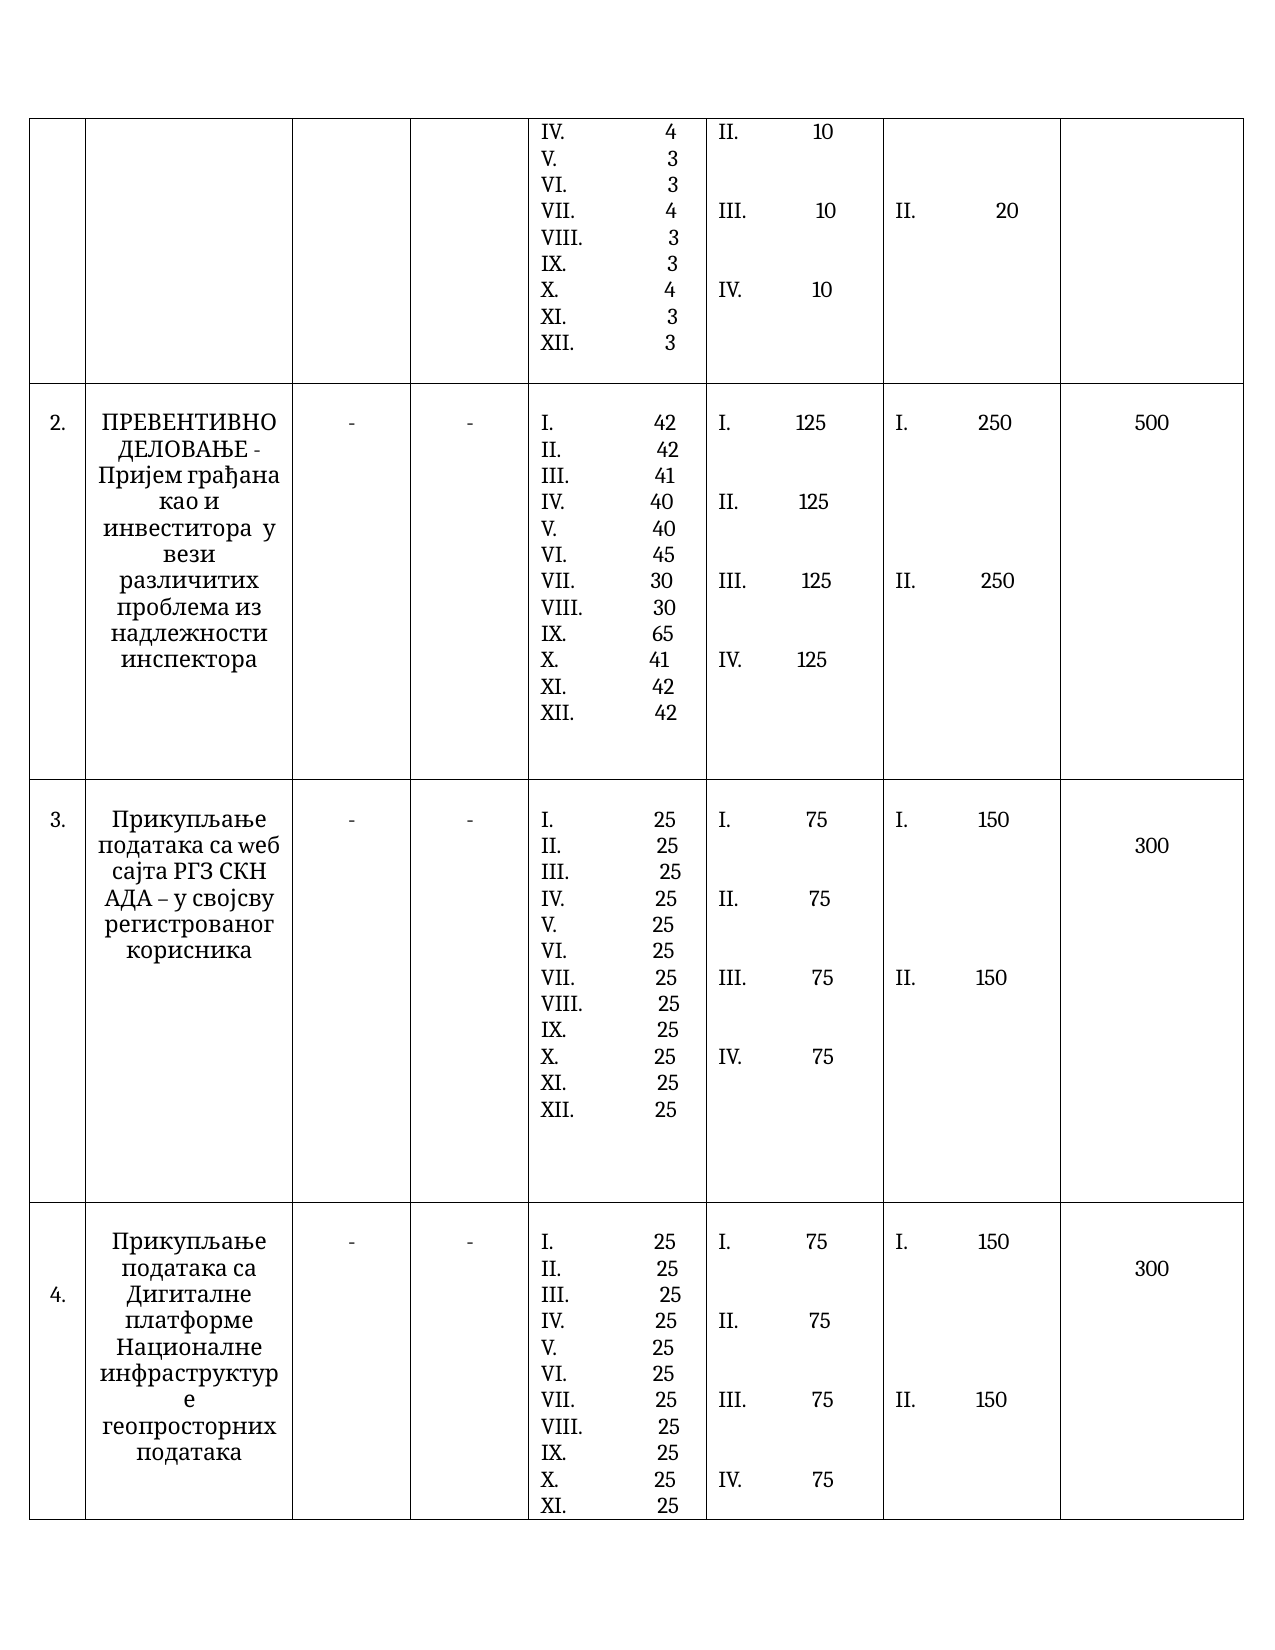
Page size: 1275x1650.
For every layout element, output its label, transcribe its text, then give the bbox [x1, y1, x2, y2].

table_cell Прикупљање података са wеб сајта РГЗ СКН АДА – у својсву регистрованог корисника [86, 780, 292, 1202]
table_cell [86, 119, 292, 383]
table_cell - [411, 1203, 528, 1519]
table_cell - [411, 119, 528, 383]
table_cell I. 42 II. 42 III. 41 IV. 40 V. 40 VI. 45 VII. 30 VIII. 30 IX. 65 X. 41 XI. 42 XII. 42 [529, 384, 706, 779]
table_cell - [411, 780, 528, 1202]
table_cell IV. 4 V. 3 VI. 3 VII. 4 VIII. 3 IX. 3 X. 4 XI. 3 XII. 3 [529, 119, 706, 383]
table_cell I. 75 II. 75 III. 75 IV. 75 [707, 780, 883, 1202]
table_cell II. 20 [884, 119, 1060, 383]
table_cell [1061, 119, 1243, 383]
table_cell - [411, 384, 528, 779]
table_cell - [293, 780, 410, 1202]
table_cell 300 [1061, 1203, 1243, 1519]
table_cell I. 150 II. 150 [884, 1203, 1060, 1519]
table_cell I. 25 II. 25 III. 25 IV. 25 V. 25 VI. 25 VII. 25 VIII. 25 IX. 25 X. 25 XI. 25 XII. 25 [529, 780, 706, 1202]
table_cell I. 150 II. 150 [884, 780, 1060, 1202]
table_cell II. 10 III. 10 IV. 10 [707, 119, 883, 383]
table_cell 300 [1061, 780, 1243, 1202]
table_cell ПРЕВЕНТИВНО ДЕЛОВАЊЕ - Пријем грађана као и инвеститора у вези различитих проблема из надлежности инспектора [86, 384, 292, 779]
table_cell I. 25 II. 25 III. 25 IV. 25 V. 25 VI. 25 VII. 25 VIII. 25 IX. 25 X. 25 XI. 25 [529, 1203, 706, 1519]
table_cell Прикупљање података са Дигиталне платформе Националне инфраструктуре геопросторних података [86, 1203, 292, 1519]
table_cell 3. [30, 780, 85, 1202]
table_cell 500 [1061, 384, 1243, 779]
table_cell 4. [30, 1203, 85, 1519]
table_cell [30, 119, 85, 383]
table_cell I. 125 II. 125 III. 125 IV. 125 [707, 384, 883, 779]
table_cell I. 250 II. 250 [884, 384, 1060, 779]
table_cell - [293, 119, 410, 383]
table_cell I. 75 II. 75 III. 75 IV. 75 [707, 1203, 883, 1519]
table_cell - [293, 384, 410, 779]
table_cell 2. [30, 384, 85, 779]
table_cell - [293, 1203, 410, 1519]
